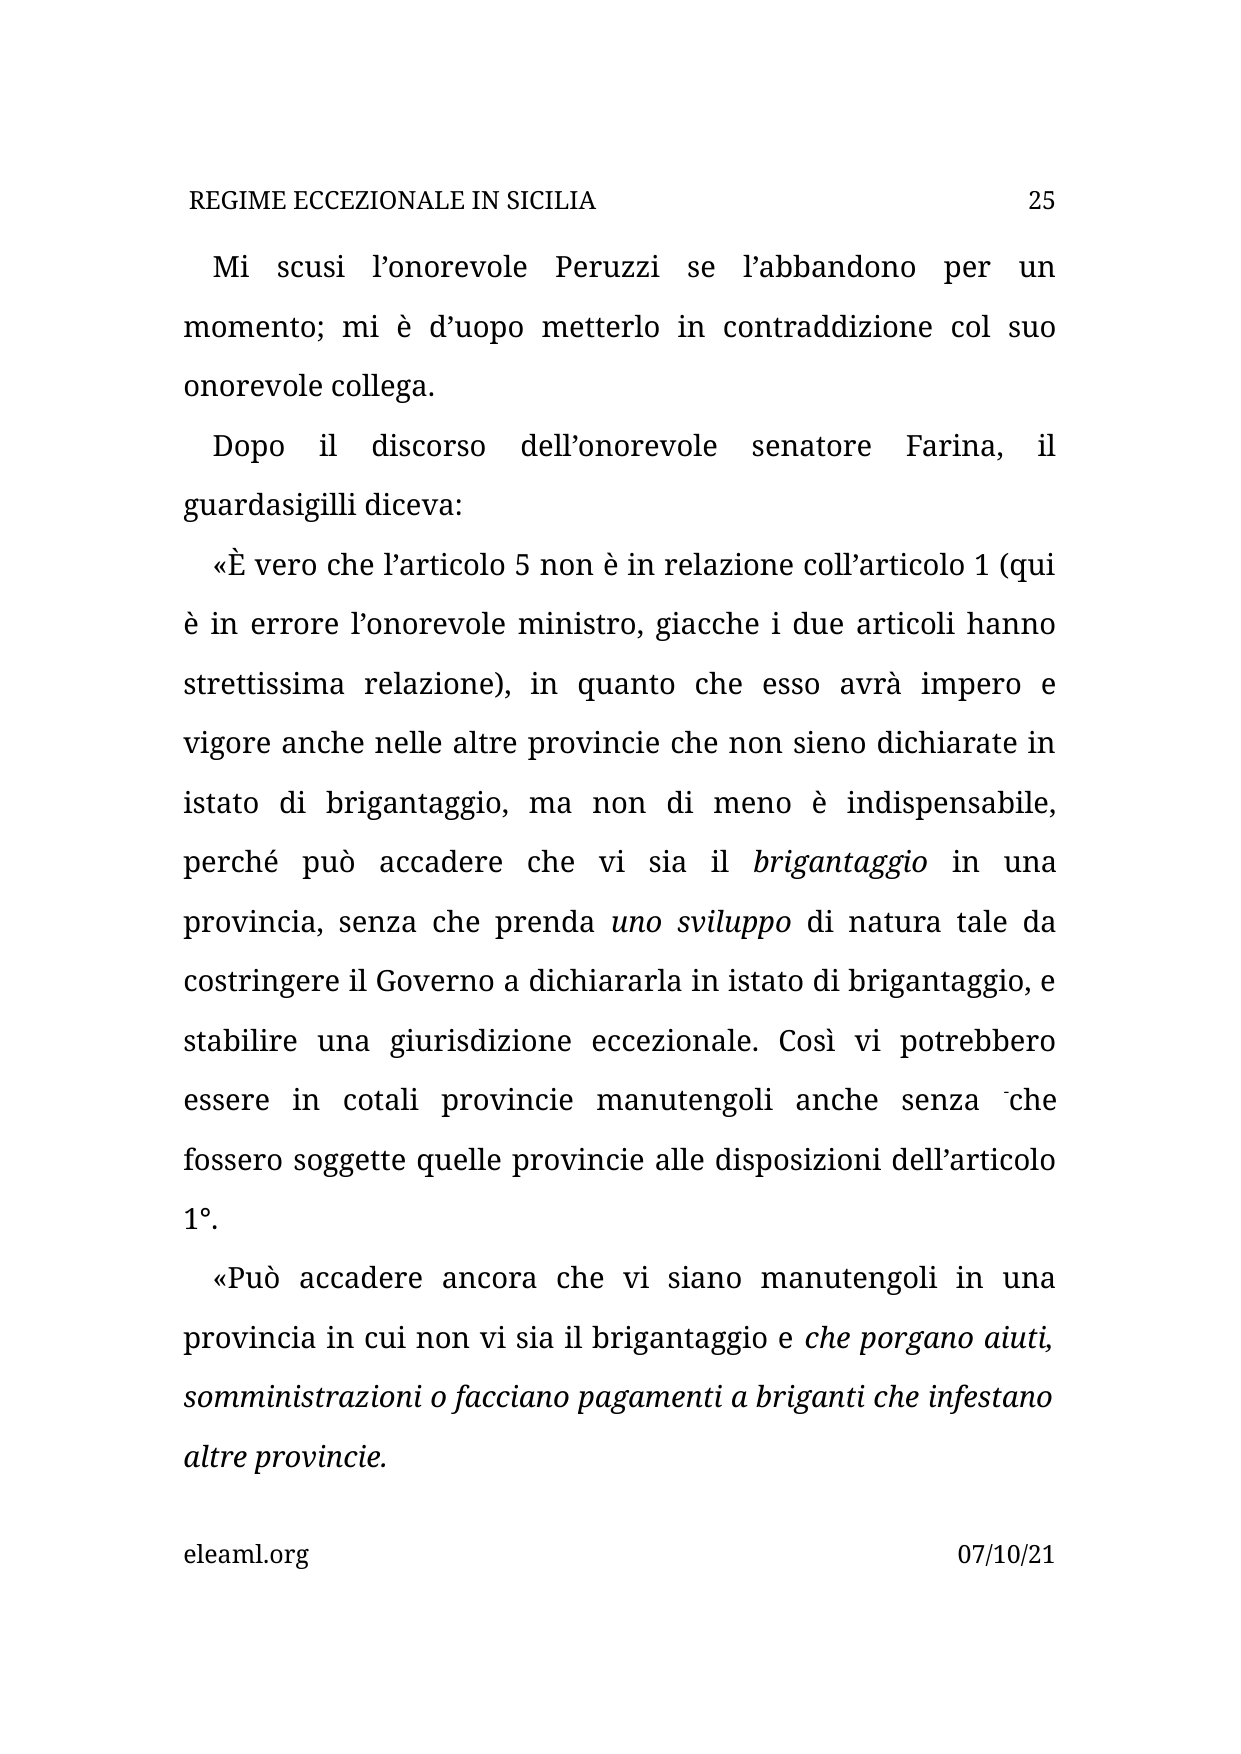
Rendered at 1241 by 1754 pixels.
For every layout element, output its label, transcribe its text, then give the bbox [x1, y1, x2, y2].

text Dopo il discorso dell’onorevole senatore Farina, il guardasigilli diceva: [183, 425, 1057, 524]
text «È vero che l’articolo 5 non è in relazione coll’articolo 1 (qui è in errore l’onorevole ministro, giacche i due articoli hanno strettissima relazione), in quanto che esso avrà impero e vigore anche nelle altre provincie che non sieno dichiarate in istato di brigantaggio, ma non di meno è indispensabile, perché può accadere che vi sia il brigantaggio in una provincia, senza che prenda uno sviluppo di natura tale da costringere il Governo a dichiararla in istato di brigantaggio, e stabilire una giurisdizione eccezionale. Così vi potrebbero essere in cotali provincie manutengoli anche senza -che fossero soggette quelle provincie alle disposizioni dell’articolo 1°. [183, 544, 1057, 1238]
text «Può accadere ancora che vi siano manutengoli in una provincia in cui non vi sia il brigantaggio e che porgano aiuti, somministrazioni o facciano pagamenti a briganti che infestano altre provincie. [183, 1258, 1057, 1476]
text Mi scusi l’onorevole Peruzzi se l’abbandono per un momento; mi è d’uopo metterlo in contraddizione col suo onorevole collega. [183, 247, 1057, 405]
